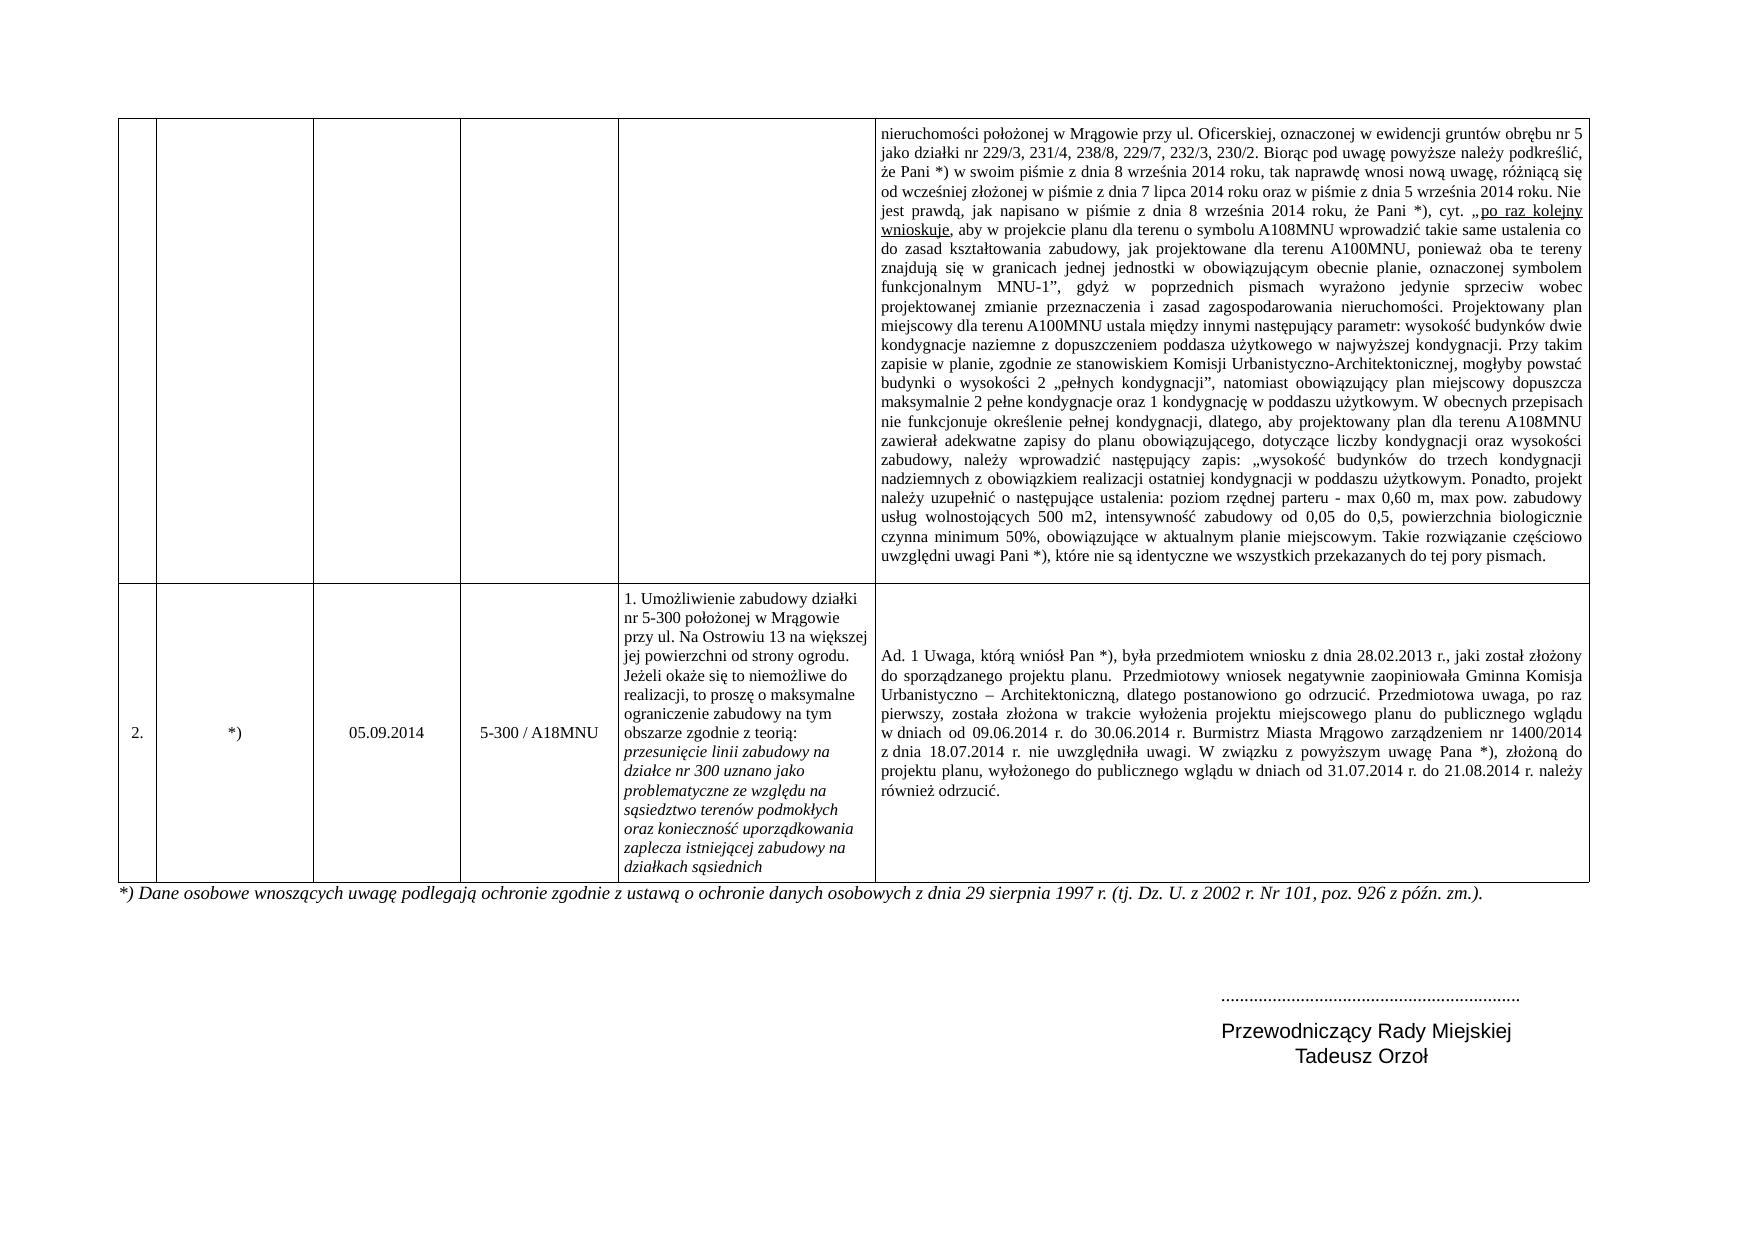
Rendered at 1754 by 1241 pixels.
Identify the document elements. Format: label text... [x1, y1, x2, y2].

table_cell nieruchomości położonej w Mrągowie przy ul. Oficerskiej, oznaczonej w ewidencji gruntów obrębu nr 5 jako działki nr 229/3, 231/4, 238/8, 229/7, 232/3, 230/2. Biorąc pod uwagę powyższe należy podkreślić, że Pani *) w swoim piśmie z dnia 8 września 2014 roku, tak naprawdę wnosi nową uwagę, różniącą się od wcześniej złożonej w piśmie z dnia 7 lipca 2014 roku oraz w piśmie z dnia 5 września 2014 roku. Nie jest prawdą, jak napisano w piśmie z dnia 8 września 2014 roku, że Pani *), cyt. „po raz kolejny wnioskuje, aby w projekcie planu dla terenu o symbolu A108MNU wprowadzić takie same ustalenia co do zasad kształtowania zabudowy, jak projektowane dla terenu A100MNU, ponieważ oba te tereny znajdują się w granicach jednej jednostki w obowiązującym obecnie planie, oznaczonej symbolem funkcjonalnym MNU-1”, gdyż w poprzednich pismach wyrażono jedynie sprzeciw wobec projektowanej zmianie przeznaczenia i zasad zagospodarowania nieruchomości. Projektowany plan miejscowy dla terenu A100MNU ustala między innymi następujący parametr: wysokość budynków dwie kondygnacje naziemne z dopuszczeniem poddasza użytkowego w najwyższej kondygnacji. Przy takim zapisie w planie, zgodnie ze stanowiskiem Komisji Urbanistyczno-Architektonicznej, mogłyby powstać budynki o wysokości 2 „pełnych kondygnacji”, natomiast obowiązujący plan miejscowy dopuszcza maksymalnie 2 pełne kondygnacje oraz 1 kondygnację w poddaszu użytkowym. W obecnych przepisach nie funkcjonuje określenie pełnej kondygnacji, dlatego, aby projektowany plan dla terenu A108MNU zawierał adekwatne zapisy do planu obowiązującego, dotyczące liczby kondygnacji oraz wysokości zabudowy, należy wprowadzić następujący zapis: „wysokość budynków do trzech kondygnacji nadziemnych z obowiązkiem realizacji ostatniej kondygnacji w poddaszu użytkowym. Ponadto, projekt należy uzupełnić o następujące ustalenia: poziom rzędnej parteru - max 0,60 m, max pow. zabudowy usług wolnostojących 500 m2, intensywność zabudowy od 0,05 do 0,5, powierzchnia biologicznie czynna minimum 50%, obowiązujące w aktualnym planie miejscowym. Takie rozwiązanie częściowo uwzględni uwagi Pani *), które nie są identyczne we wszystkich przekazanych do tej pory pismach. [876, 119, 1589, 583]
table_cell 2. [119, 584, 156, 882]
table_cell [619, 119, 875, 583]
table_cell [119, 119, 156, 583]
text *) Dane osobowe wnoszących uwagę podlegają ochronie zgodnie z ustawą o ochronie danych osobowych z dnia 29 sierpnia 1997 r. (tj. Dz. U. z 2002 r. Nr 101, poz. 926 z późn. zm.). [118, 882, 1636, 904]
table_cell [157, 119, 313, 583]
text ................................................................ [118, 984, 1636, 1006]
table_cell *) [157, 584, 313, 882]
table_cell 5-300 / A18MNU [461, 584, 618, 882]
table_cell Ad. 1 Uwaga, którą wniósł Pan *), była przedmiotem wniosku z dnia 28.02.2013 r., jaki został złożony do sporządzanego projektu planu. Przedmiotowy wniosek negatywnie zaopiniowała Gminna Komisja Urbanistyczno – Architektoniczną, dlatego postanowiono go odrzucić. Przedmiotowa uwaga, po raz pierwszy, została złożona w trakcie wyłożenia projektu miejscowego planu do publicznego wglądu w dniach od 09.06.2014 r. do 30.06.2014 r. Burmistrz Miasta Mrągowo zarządzeniem nr 1400/2014 z dnia 18.07.2014 r. nie uwzględniła uwagi. W związku z powyższym uwagę Pana *), złożoną do projektu planu, wyłożonego do publicznego wglądu w dniach od 31.07.2014 r. do 21.08.2014 r. należy również odrzucić. [876, 584, 1589, 882]
table_cell [461, 119, 618, 583]
text Przewodniczący Rady Miejskiej [118, 1018, 1636, 1043]
table_cell [314, 119, 460, 583]
table_cell 05.09.2014 [314, 584, 460, 882]
table_cell 1. Umożliwienie zabudowy działki nr 5-300 położonej w Mrągowie przy ul. Na Ostrowiu 13 na większej jej powierzchni od strony ogrodu. Jeżeli okaże się to niemożliwe do realizacji, to proszę o maksymalne ograniczenie zabudowy na tym obszarze zgodnie z teorią: przesunięcie linii zabudowy na działce nr 300 uznano jako problematyczne ze względu na sąsiedztwo terenów podmokłych oraz konieczność uporządkowania zaplecza istniejącej zabudowy na działkach sąsiednich [619, 584, 875, 882]
text Tadeusz Orzoł [118, 1043, 1636, 1067]
